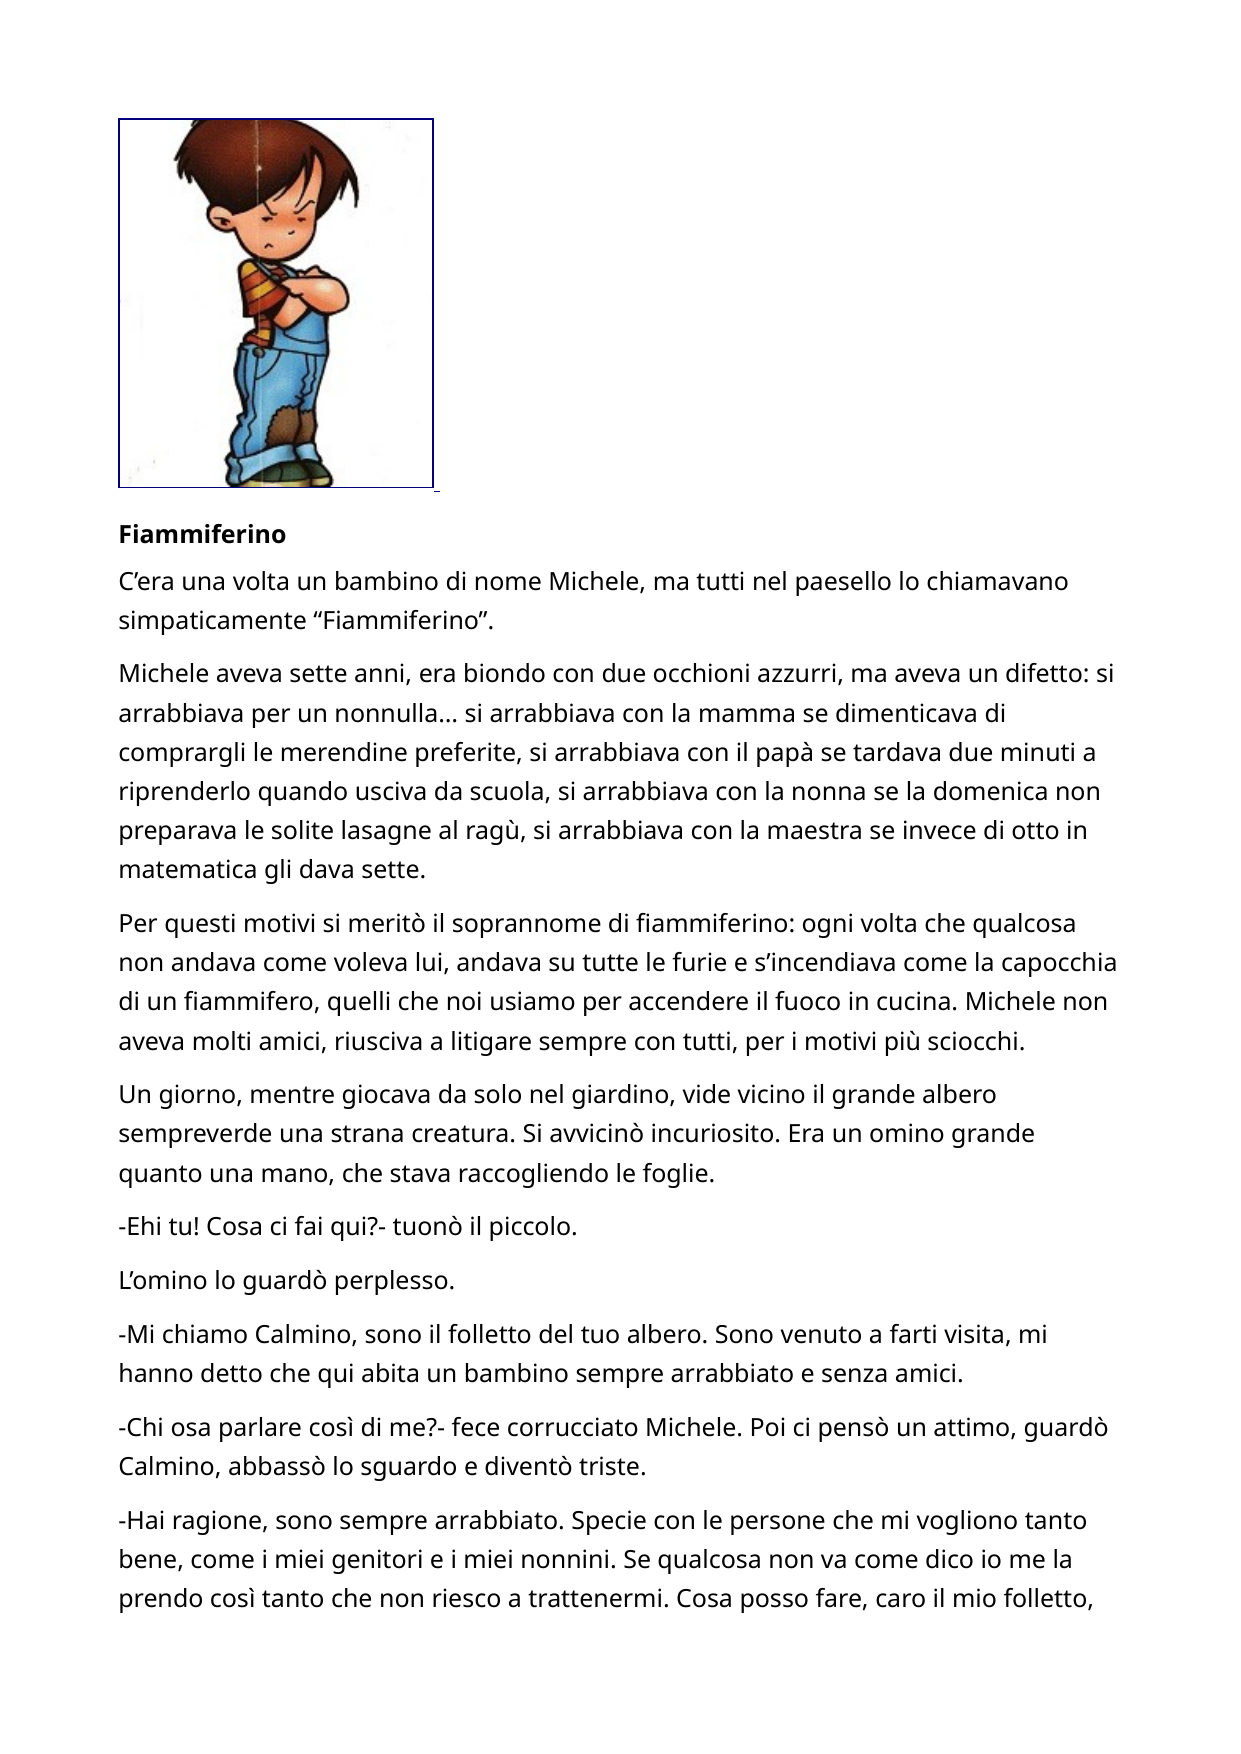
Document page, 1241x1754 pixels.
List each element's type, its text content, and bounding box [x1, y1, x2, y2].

text Un giorno, mentre giocava da solo nel giardino, vide vicino il grande albero sempreverde una strana creatura. Si avvicinò incuriosito. Era un omino grande quanto una mano, che stava raccogliendo le foglie. [118, 1077, 1122, 1189]
text -Chi osa parlare così di me?- fece corrucciato Michele. Poi ci pensò un attimo, guardò Calmino, abbassò lo sguardo e diventò triste. [118, 1409, 1122, 1483]
text L’omino lo guardò perplesso. [118, 1263, 1122, 1297]
text -Mi chiamo Calmino, sono il folletto del tuo albero. Sono venuto a farti visita, mi hanno detto che qui abita un bambino sempre arrabbiato e senza amici. [118, 1316, 1122, 1390]
subtitle Fiammiferino [118, 517, 1122, 551]
text -Hai ragione, sono sempre arrabbiato. Specie con le persone che mi vogliono tanto bene, come i miei genitori e i miei nonnini. Se qualcosa non va come dico io me la prendo così tanto che non riesco a trattenermi. Cosa posso fare, caro il mio folletto, [118, 1502, 1122, 1615]
text -Ehi tu! Cosa ci fai qui?- tuonò il piccolo. [118, 1209, 1122, 1243]
text Michele aveva sette anni, era biondo con due occhioni azzurri, ma aveva un difetto: si arrabbiava per un nonnulla… si arrabbiava con la mamma se dimenticava di comprargli le merendine preferite, si arrabbiava con il papà se tardava due minuti a riprenderlo quando usciva da scuola, si arrabbiava con la nonna se la domenica non preparava le solite lasagne al ragù, si arrabbiava con la maestra se invece di otto in matematica gli dava sette. [118, 656, 1122, 886]
picture [120, 120, 432, 487]
text Per questi motivi si meritò il soprannome di fiammiferino: ogni volta che qualcosa non andava come voleva lui, andava su tutte le furie e s’incendiava come la capocchia di un fiammifero, quelli che noi usiamo per accendere il fuoco in cucina. Michele non aveva molti amici, riusciva a litigare sempre con tutti, per i motivi più sciocchi. [118, 906, 1122, 1057]
text C’era una volta un bambino di nome Michele, ma tutti nel paesello lo chiamavano simpaticamente “Fiammiferino”. [118, 563, 1122, 636]
